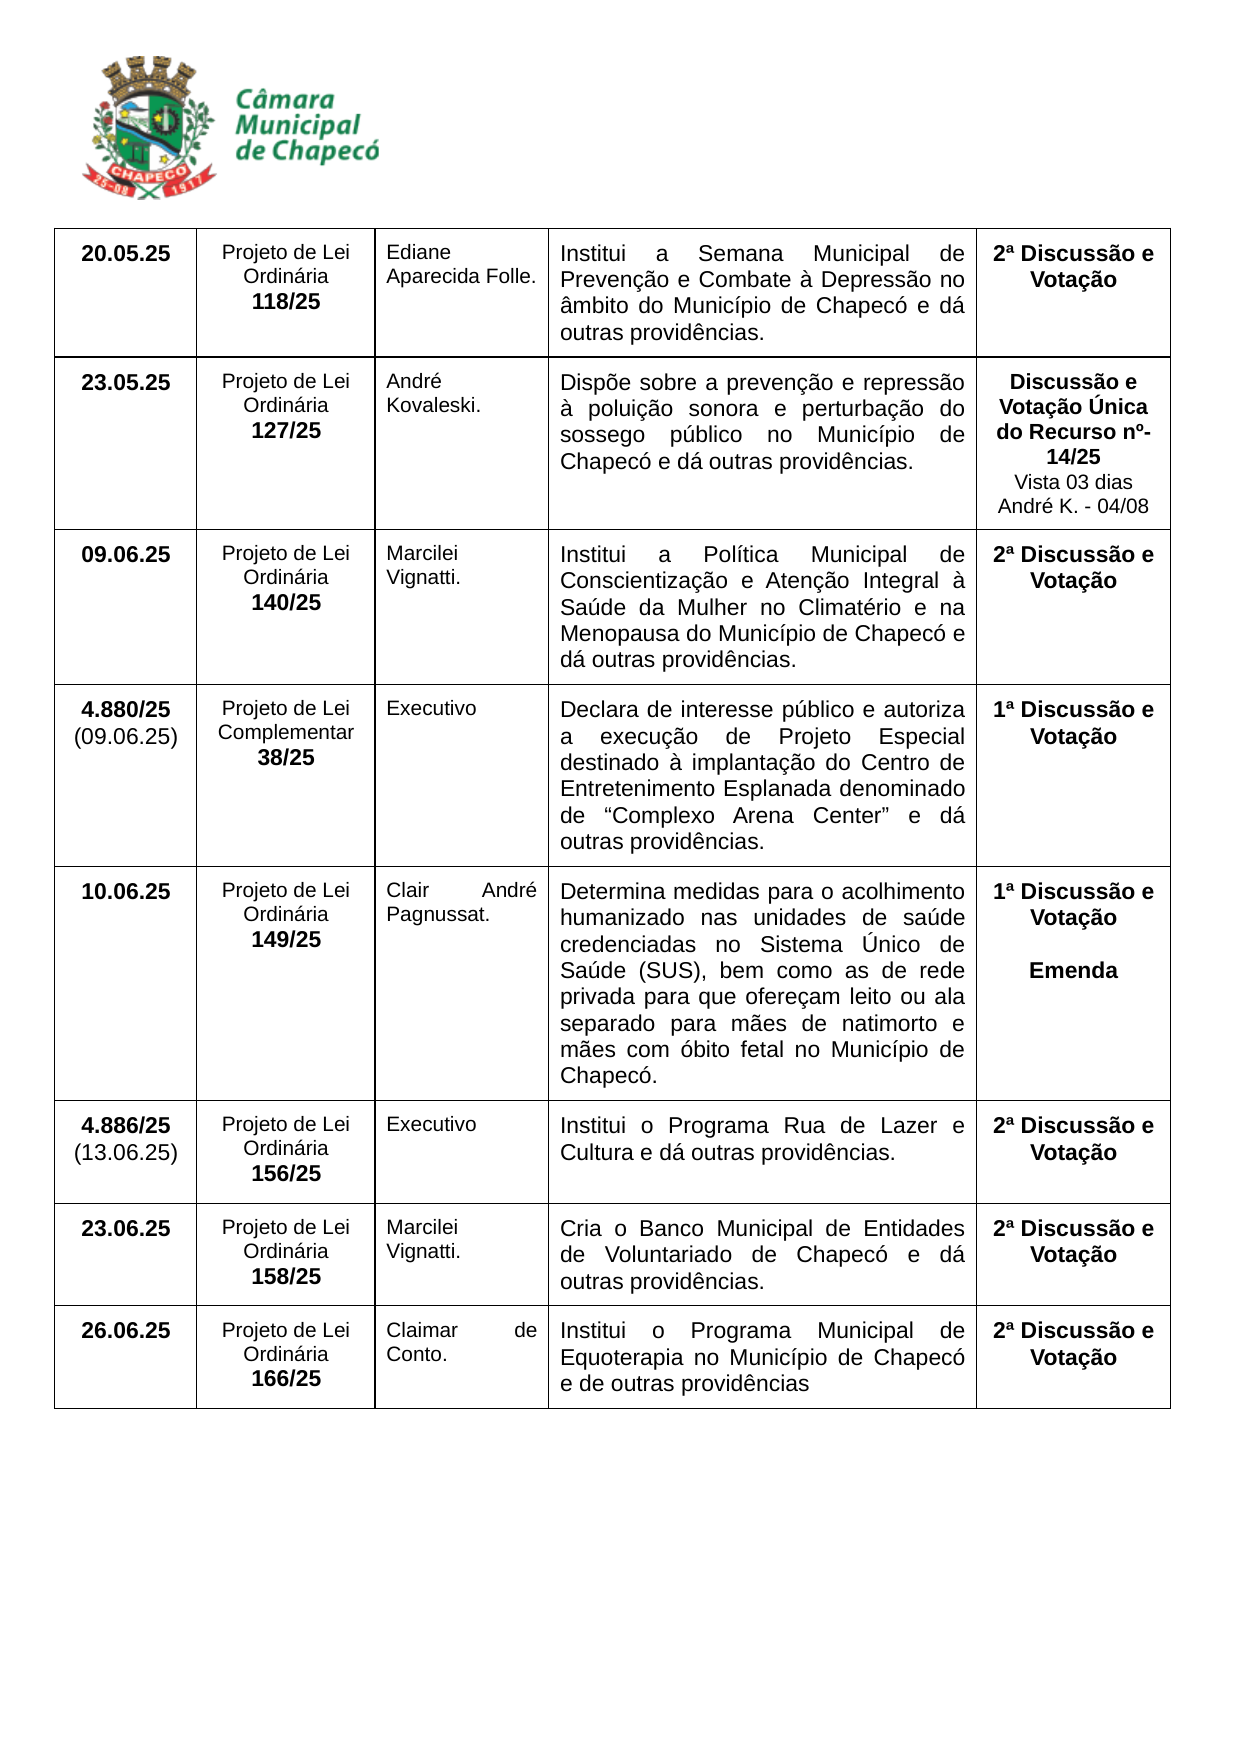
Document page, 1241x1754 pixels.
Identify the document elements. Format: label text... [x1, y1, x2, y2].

table_cell Institui o Programa Municipal de Equoterapia no Município de Chapecó e de outras providências [549, 1306, 976, 1408]
table_cell Projeto de Lei Ordinária 127/25 [197, 358, 374, 529]
table_cell 1ª Discussão e Votação Emenda [977, 867, 1170, 1100]
table_cell 2ª Discussão e Votação [977, 1306, 1170, 1408]
table_cell André Kovaleski. [376, 358, 548, 529]
table_cell Institui o Programa Rua de Lazer e Cultura e dá outras providências. [549, 1101, 976, 1203]
picture [81, 56, 379, 200]
table_cell 4.886/25 (13.06.25) [55, 1101, 196, 1203]
table_cell 26.06.25 [55, 1306, 196, 1408]
table_cell Cria o Banco Municipal de Entidades de Voluntariado de Chapecó e dá outras providências. [549, 1204, 976, 1305]
table_cell 2ª Discussão e Votação [977, 530, 1170, 684]
table_cell Projeto de Lei Ordinária 118/25 [197, 229, 374, 356]
table_cell 4.880/25 (09.06.25) [55, 685, 196, 866]
table_cell Clair André Pagnussat. [376, 867, 548, 1100]
table_cell Institui a Semana Municipal de Prevenção e Combate à Depressão no âmbito do Município de Chapecó e dá outras providências. [549, 229, 976, 356]
table_cell Determina medidas para o acolhimento humanizado nas unidades de saúde credenciadas no Sistema Único de Saúde (SUS), bem como as de rede privada para que ofereçam leito ou ala separado para mães de natimorto e mães com óbito fetal no Município de Chapecó. [549, 867, 976, 1100]
table_cell 10.06.25 [55, 867, 196, 1100]
table_cell 1ª Discussão e Votação [977, 685, 1170, 866]
table_cell 2ª Discussão e Votação [977, 1204, 1170, 1305]
table_cell Institui a Política Municipal de Conscientização e Atenção Integral à Saúde da Mulher no Climatério e na Menopausa do Município de Chapecó e dá outras providências. [549, 530, 976, 684]
table_cell Projeto de Lei Ordinária 158/25 [197, 1204, 374, 1305]
table_cell 09.06.25 [55, 530, 196, 684]
table_cell 23.05.25 [55, 358, 196, 529]
table_cell Projeto de Lei Ordinária 149/25 [197, 867, 374, 1100]
table_cell Projeto de Lei Ordinária 156/25 [197, 1101, 374, 1203]
table_cell 20.05.25 [55, 229, 196, 356]
table_cell Executivo [376, 1101, 548, 1203]
table_cell Marcilei Vignatti. [376, 1204, 548, 1305]
table_cell Marcilei Vignatti. [376, 530, 548, 684]
table_cell Discussão e Votação Única do Recurso nº- 14/25 Vista 03 dias André K. - 04/08 [977, 358, 1170, 529]
table_cell Ediane Aparecida Folle. [376, 229, 548, 356]
table_cell Projeto de Lei Complementar 38/25 [197, 685, 374, 866]
table_cell 2ª Discussão e Votação [977, 229, 1170, 356]
table_cell Declara de interesse público e autoriza a execução de Projeto Especial destinado à implantação do Centro de Entretenimento Esplanada denominado de “Complexo Arena Center” e dá outras providências. [549, 685, 976, 866]
table_cell Projeto de Lei Ordinária 166/25 [197, 1306, 374, 1408]
table_cell Projeto de Lei Ordinária 140/25 [197, 530, 374, 684]
table_cell 23.06.25 [55, 1204, 196, 1305]
table_cell 2ª Discussão e Votação [977, 1101, 1170, 1203]
table_cell Claimar de Conto. [376, 1306, 548, 1408]
table_cell Executivo [376, 685, 548, 866]
table_cell Dispõe sobre a prevenção e repressão à poluição sonora e perturbação do sossego público no Município de Chapecó e dá outras providências. [549, 358, 976, 529]
